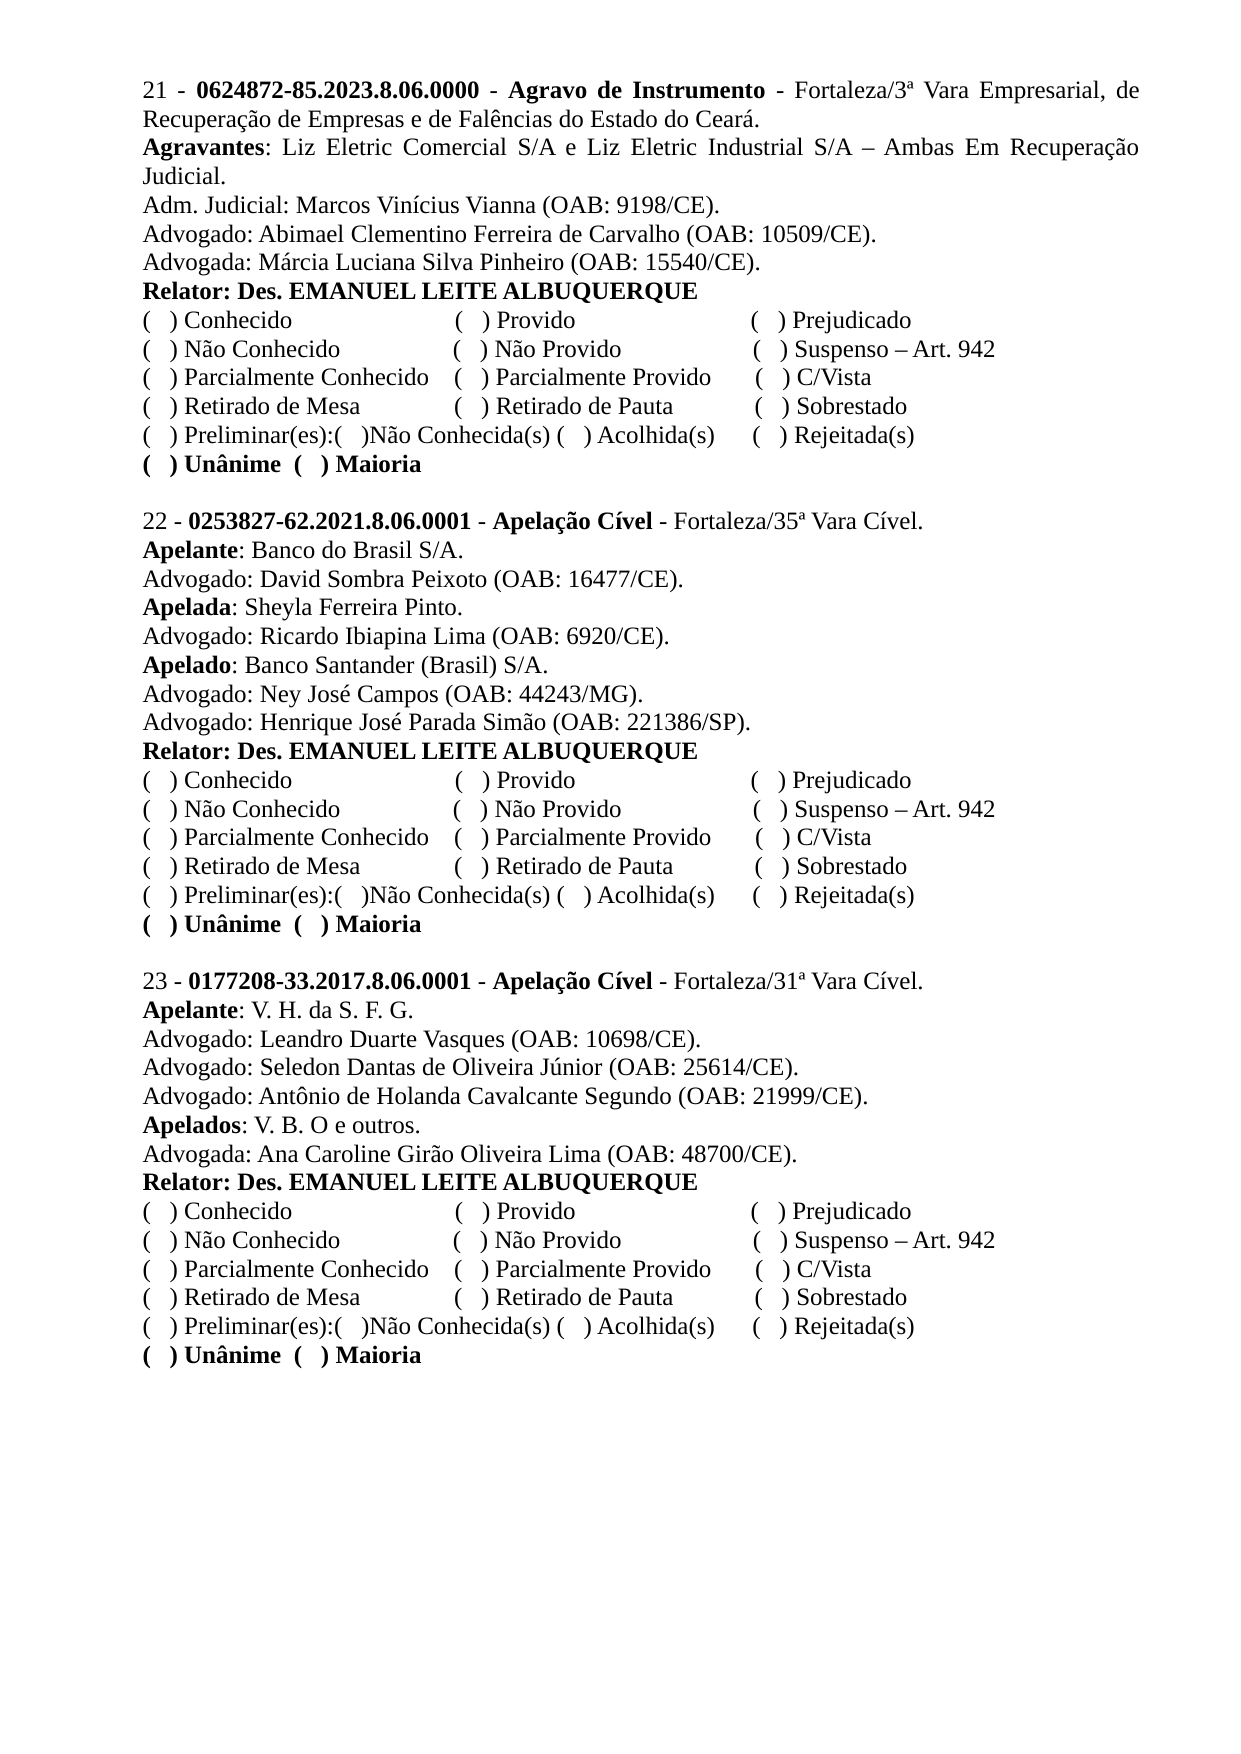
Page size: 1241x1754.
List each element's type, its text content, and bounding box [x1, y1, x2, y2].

text Advogado: Antônio de Holanda Cavalcante Segundo (OAB: 21999/CE). [142, 1081, 1141, 1110]
text ( ) Retirado de Mesa ( ) Retirado de Pauta ( ) Sobrestado [142, 851, 1158, 880]
text Agravantes: Liz Eletric Comercial S/A e Liz Eletric Industrial S/A – Ambas Em Recuperação Judicial. [142, 132, 1141, 190]
text ( ) Preliminar(es):( )Não Conhecida(s) ( ) Acolhida(s) ( ) Rejeitada(s) [142, 1311, 1158, 1340]
text Apelante: Banco do Brasil S/A. [142, 535, 1141, 564]
text Apelados: V. B. O e outros. [142, 1110, 1141, 1139]
text 21 - 0624872-85.2023.8.06.0000 - Agravo de Instrumento - Fortaleza/3ª Vara Empresarial, de Recuperação de Empresas e de Falências do Estado do Ceará. [142, 75, 1141, 132]
text ( ) Conhecido ( ) Provido ( ) Prejudicado [142, 305, 1141, 334]
text Advogado: Abimael Clementino Ferreira de Carvalho (OAB: 10509/CE). [142, 219, 1141, 247]
text Apelada: Sheyla Ferreira Pinto. [142, 592, 1141, 621]
text ( ) Não Conhecido ( ) Não Provido ( ) Suspenso – Art. 942 [142, 334, 1158, 362]
text ( ) Conhecido ( ) Provido ( ) Prejudicado [142, 1196, 1141, 1225]
text ( ) Parcialmente Conhecido ( ) Parcialmente Provido ( ) C/Vista [142, 362, 1158, 391]
text Adm. Judicial: Marcos Vinícius Vianna (OAB: 9198/CE). [142, 190, 1141, 219]
text Advogado: Seledon Dantas de Oliveira Júnior (OAB: 25614/CE). [142, 1052, 1141, 1081]
text Relator: Des. EMANUEL LEITE ALBUQUERQUE [142, 736, 1141, 765]
text Apelado: Banco Santander (Brasil) S/A. [142, 650, 1141, 679]
text ( ) Retirado de Mesa ( ) Retirado de Pauta ( ) Sobrestado [142, 391, 1158, 420]
text ( ) Não Conhecido ( ) Não Provido ( ) Suspenso – Art. 942 [142, 1225, 1158, 1254]
text ( ) Preliminar(es):( )Não Conhecida(s) ( ) Acolhida(s) ( ) Rejeitada(s) [142, 880, 1158, 909]
text Advogado: David Sombra Peixoto (OAB: 16477/CE). [142, 564, 1141, 592]
text ( ) Conhecido ( ) Provido ( ) Prejudicado [142, 765, 1141, 794]
text ( ) Parcialmente Conhecido ( ) Parcialmente Provido ( ) C/Vista [142, 822, 1158, 851]
text Advogada: Márcia Luciana Silva Pinheiro (OAB: 15540/CE). [142, 247, 1141, 276]
text Advogado: Ney José Campos (OAB: 44243/MG). [142, 679, 1141, 707]
text 22 - 0253827-62.2021.8.06.0001 - Apelação Cível - Fortaleza/35ª Vara Cível. [142, 506, 1141, 535]
text Advogada: Ana Caroline Girão Oliveira Lima (OAB: 48700/CE). [142, 1139, 1141, 1167]
text ( ) Unânime ( ) Maioria [142, 1340, 1158, 1369]
text Apelante: V. H. da S. F. G. [142, 995, 1141, 1024]
text ( ) Preliminar(es):( )Não Conhecida(s) ( ) Acolhida(s) ( ) Rejeitada(s) [142, 420, 1158, 449]
text ( ) Unânime ( ) Maioria [142, 909, 1158, 937]
text Relator: Des. EMANUEL LEITE ALBUQUERQUE [142, 1167, 1141, 1196]
text 23 - 0177208-33.2017.8.06.0001 - Apelação Cível - Fortaleza/31ª Vara Cível. [142, 966, 1141, 995]
text ( ) Unânime ( ) Maioria [142, 449, 1158, 477]
text ( ) Não Conhecido ( ) Não Provido ( ) Suspenso – Art. 942 [142, 794, 1158, 822]
text Advogado: Henrique José Parada Simão (OAB: 221386/SP). [142, 707, 1141, 736]
text ( ) Parcialmente Conhecido ( ) Parcialmente Provido ( ) C/Vista [142, 1254, 1158, 1282]
text Relator: Des. EMANUEL LEITE ALBUQUERQUE [142, 276, 1141, 305]
text Advogado: Leandro Duarte Vasques (OAB: 10698/CE). [142, 1024, 1141, 1052]
text ( ) Retirado de Mesa ( ) Retirado de Pauta ( ) Sobrestado [142, 1282, 1158, 1311]
text Advogado: Ricardo Ibiapina Lima (OAB: 6920/CE). [142, 621, 1141, 650]
